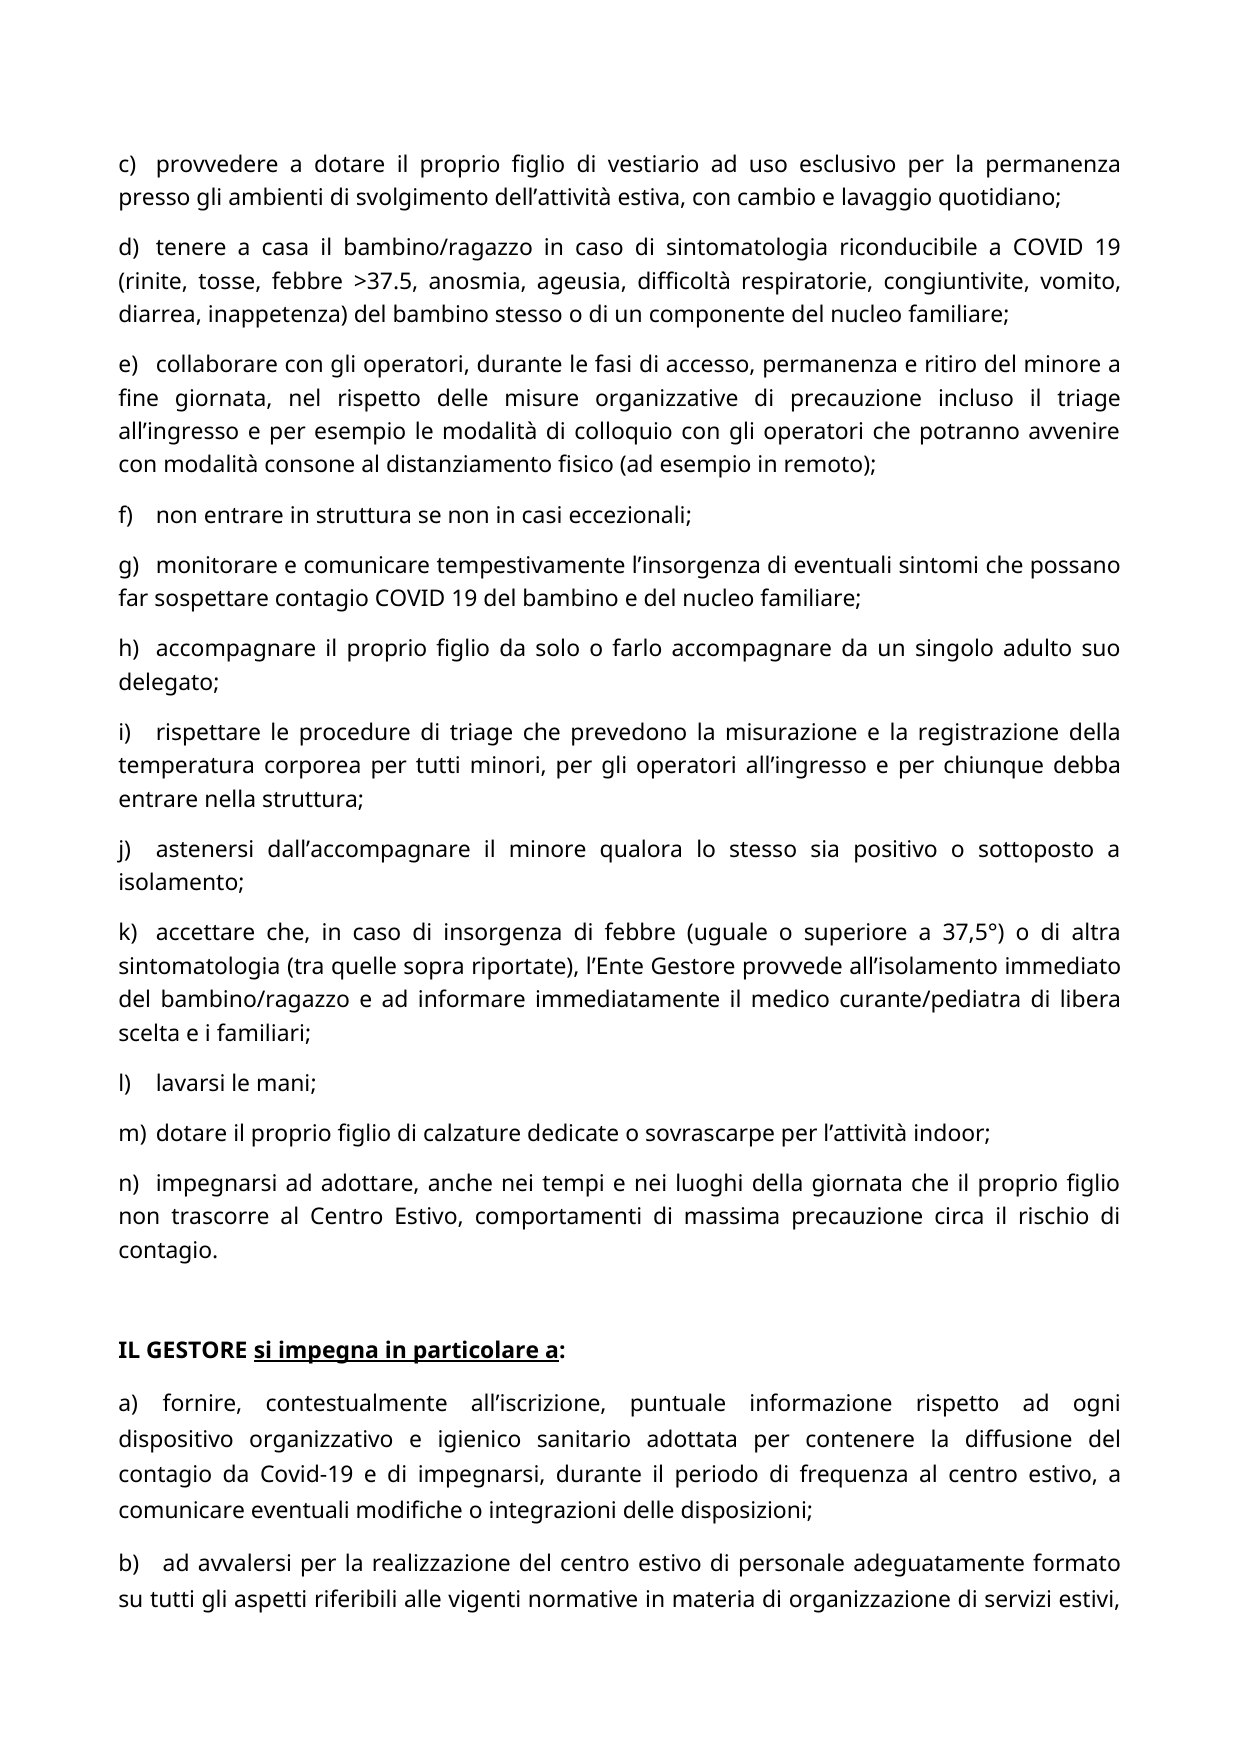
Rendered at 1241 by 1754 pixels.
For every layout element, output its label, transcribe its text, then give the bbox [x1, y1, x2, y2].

list impegnarsi ad adottare, anche nei tempi e nei luoghi della giornata che il proprio figlio non trascorre al Centro Estivo, comportamenti di massima precauzione circa il rischio di contagio. [118, 1167, 1122, 1265]
list collaborare con gli operatori, durante le fasi di accesso, permanenza e ritiro del minore a fine giornata, nel rispetto delle misure organizzative di precauzione incluso il triage all’ingresso e per esempio le modalità di colloquio con gli operatori che potranno avvenire con modalità consone al distanziamento fisico (ad esempio in remoto); [118, 348, 1122, 480]
list fornire, contestualmente all’iscrizione, puntuale informazione rispetto ad ogni dispositivo organizzativo e igienico sanitario adottata per contenere la diffusione del contagio da Covid-19 e di impegnarsi, durante il periodo di frequenza al centro estivo, a comunicare eventuali modifiche o integrazioni delle disposizioni; [118, 1387, 1122, 1526]
list provvedere a dotare il proprio figlio di vestiario ad uso esclusivo per la permanenza presso gli ambienti di svolgimento dell’attività estiva, con cambio e lavaggio quotidiano; [118, 148, 1122, 212]
list astenersi dall’accompagnare il minore qualora lo stesso sia positivo o sottoposto a isolamento; [118, 833, 1122, 897]
list tenere a casa il bambino/ragazzo in caso di sintomatologia riconducibile a COVID 19 (rinite, tosse, febbre >37.5, anosmia, ageusia, difficoltà respiratorie, congiuntivite, vomito, diarrea, inappetenza) del bambino stesso o di un componente del nucleo familiare; [118, 231, 1122, 329]
list dotare il proprio figlio di calzature dedicate o sovrascarpe per l’attività indoor; [118, 1117, 1122, 1148]
list accompagnare il proprio figlio da solo o farlo accompagnare da un singolo adulto suo delegato; [118, 632, 1122, 697]
list ad avvalersi per la realizzazione del centro estivo di personale adeguatamente formato su tutti gli aspetti riferibili alle vigenti normative in materia di organizzazione di servizi estivi, [118, 1547, 1122, 1614]
list non entrare in struttura se non in casi eccezionali; [118, 498, 1122, 530]
list monitorare e comunicare tempestivamente l’insorgenza di eventuali sintomi che possano far sospettare contagio COVID 19 del bambino e del nucleo familiare; [118, 549, 1122, 613]
text IL GESTORE si impegna in particolare a: [118, 1334, 1122, 1365]
list accettare che, in caso di insorgenza di febbre (uguale o superiore a 37,5°) o di altra sintomatologia (tra quelle sopra riportate), l’Ente Gestore provvede all’isolamento immediato del bambino/ragazzo e ad informare immediatamente il medico curante/pediatra di libera scelta e i familiari; [118, 916, 1122, 1048]
list lavarsi le mani; [118, 1067, 1122, 1098]
list rispettare le procedure di triage che prevedono la misurazione e la registrazione della temperatura corporea per tutti minori, per gli operatori all’ingresso e per chiunque debba entrare nella struttura; [118, 716, 1122, 814]
